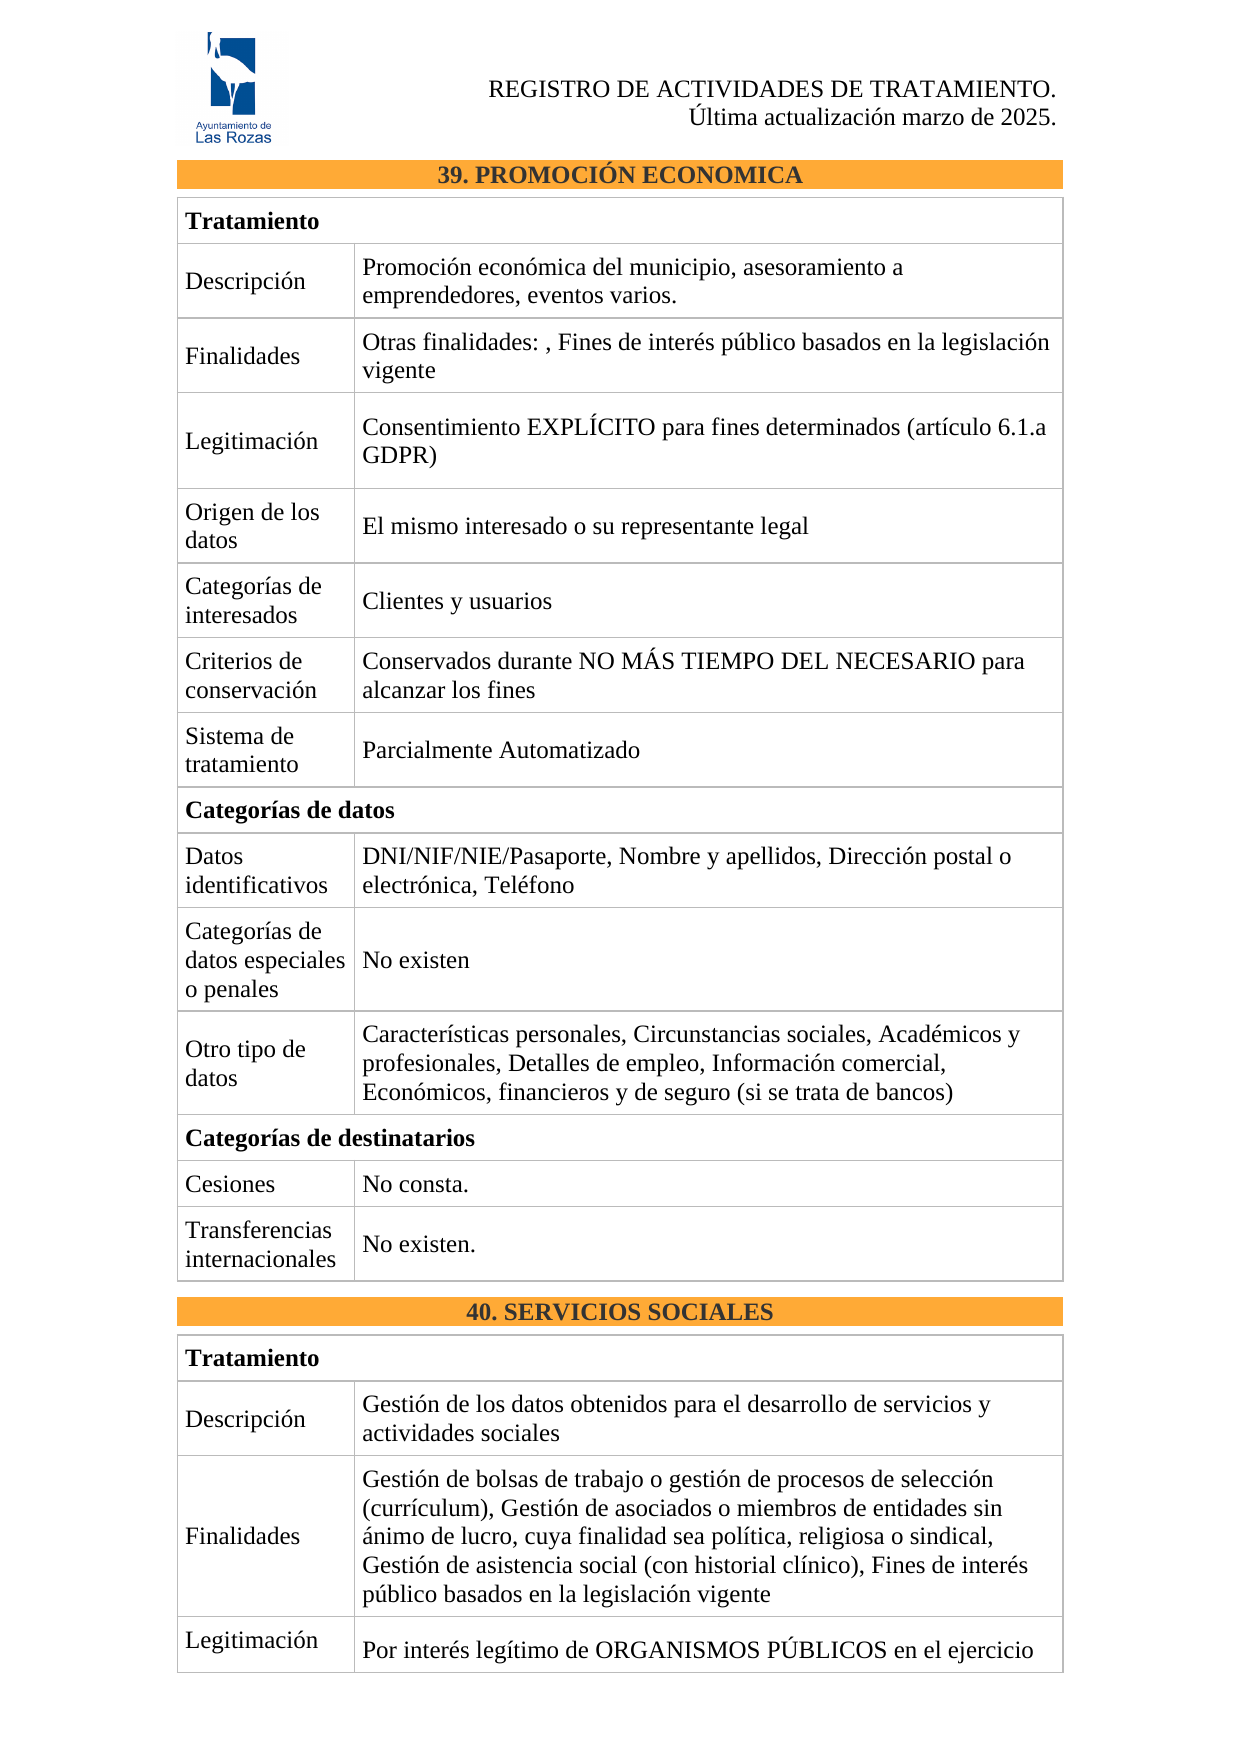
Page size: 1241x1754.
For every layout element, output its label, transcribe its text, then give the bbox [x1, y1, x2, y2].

table_cell Otras finalidades: , Fines de interés público basados en la legislación vigente [355, 319, 1062, 392]
table_cell Clientes y usuarios [355, 564, 1062, 637]
table_cell Legitimación [178, 1617, 354, 1672]
table_cell Promoción económica del municipio, asesoramiento a emprendedores, eventos varios. [355, 244, 1062, 317]
table_header Tratamiento [178, 1336, 1062, 1380]
table_cell Parcialmente Automatizado [355, 713, 1062, 786]
table_cell No existen. [355, 1207, 1062, 1280]
table_header Tratamiento [178, 198, 1062, 242]
table_cell Legitimación [178, 393, 354, 487]
table_cell No existen [355, 908, 1062, 1010]
table_cell Descripción [178, 1382, 354, 1454]
table_cell DNI/NIF/NIE/Pasaporte, Nombre y apellidos, Dirección postal o electrónica, Teléfono [355, 834, 1062, 907]
table_cell Transferencias internacionales [178, 1207, 354, 1280]
table_cell Finalidades [178, 319, 354, 392]
table_cell Cesiones [178, 1161, 354, 1206]
table_cell Otro tipo de datos [178, 1012, 354, 1114]
table_cell Consentimiento EXPLÍCITO para fines determinados (artículo 6.1.a GDPR) [355, 393, 1062, 487]
table_cell Origen de los datos [178, 489, 354, 562]
table_cell Gestión de bolsas de trabajo o gestión de procesos de selección (currículum), Gestión de asociados o miembros de entidades sin ánimo de lucro, cuya finalidad sea política, religiosa o sindical, Gestión de asistencia social (con historial clínico), Fines de interés público basados en la legislación vigente [355, 1456, 1062, 1616]
table_cell Categorías de interesados [178, 564, 354, 637]
table_cell No consta. [355, 1161, 1062, 1206]
table_cell Gestión de los datos obtenidos para el desarrollo de servicios y actividades sociales [355, 1382, 1062, 1454]
table_cell Sistema de tratamiento [178, 713, 354, 786]
table_cell Categorías de destinatarios [178, 1115, 1062, 1159]
table_cell Finalidades [178, 1456, 354, 1616]
table_cell Características personales, Circunstancias sociales, Académicos y profesionales, Detalles de empleo, Información comercial, Económicos, financieros y de seguro (si se trata de bancos) [355, 1012, 1062, 1114]
table_cell Categorías de datos [178, 788, 1062, 832]
table_cell Criterios de conservación [178, 638, 354, 711]
table_cell El mismo interesado o su representante legal [355, 489, 1062, 562]
subtitle 39. PROMOCIÓN ECONOMICA [177, 160, 1063, 189]
subtitle 40. SERVICIOS SOCIALES [177, 1297, 1063, 1326]
table_cell Descripción [178, 244, 354, 317]
table_cell Datos identificativos [178, 834, 354, 907]
table_cell Categorías de datos especiales o penales [178, 908, 354, 1010]
table_cell Por interés legítimo de ORGANISMOS PÚBLICOS en el ejercicio [355, 1617, 1062, 1672]
table_cell Conservados durante NO MÁS TIEMPO DEL NECESARIO para alcanzar los fines [355, 638, 1062, 711]
